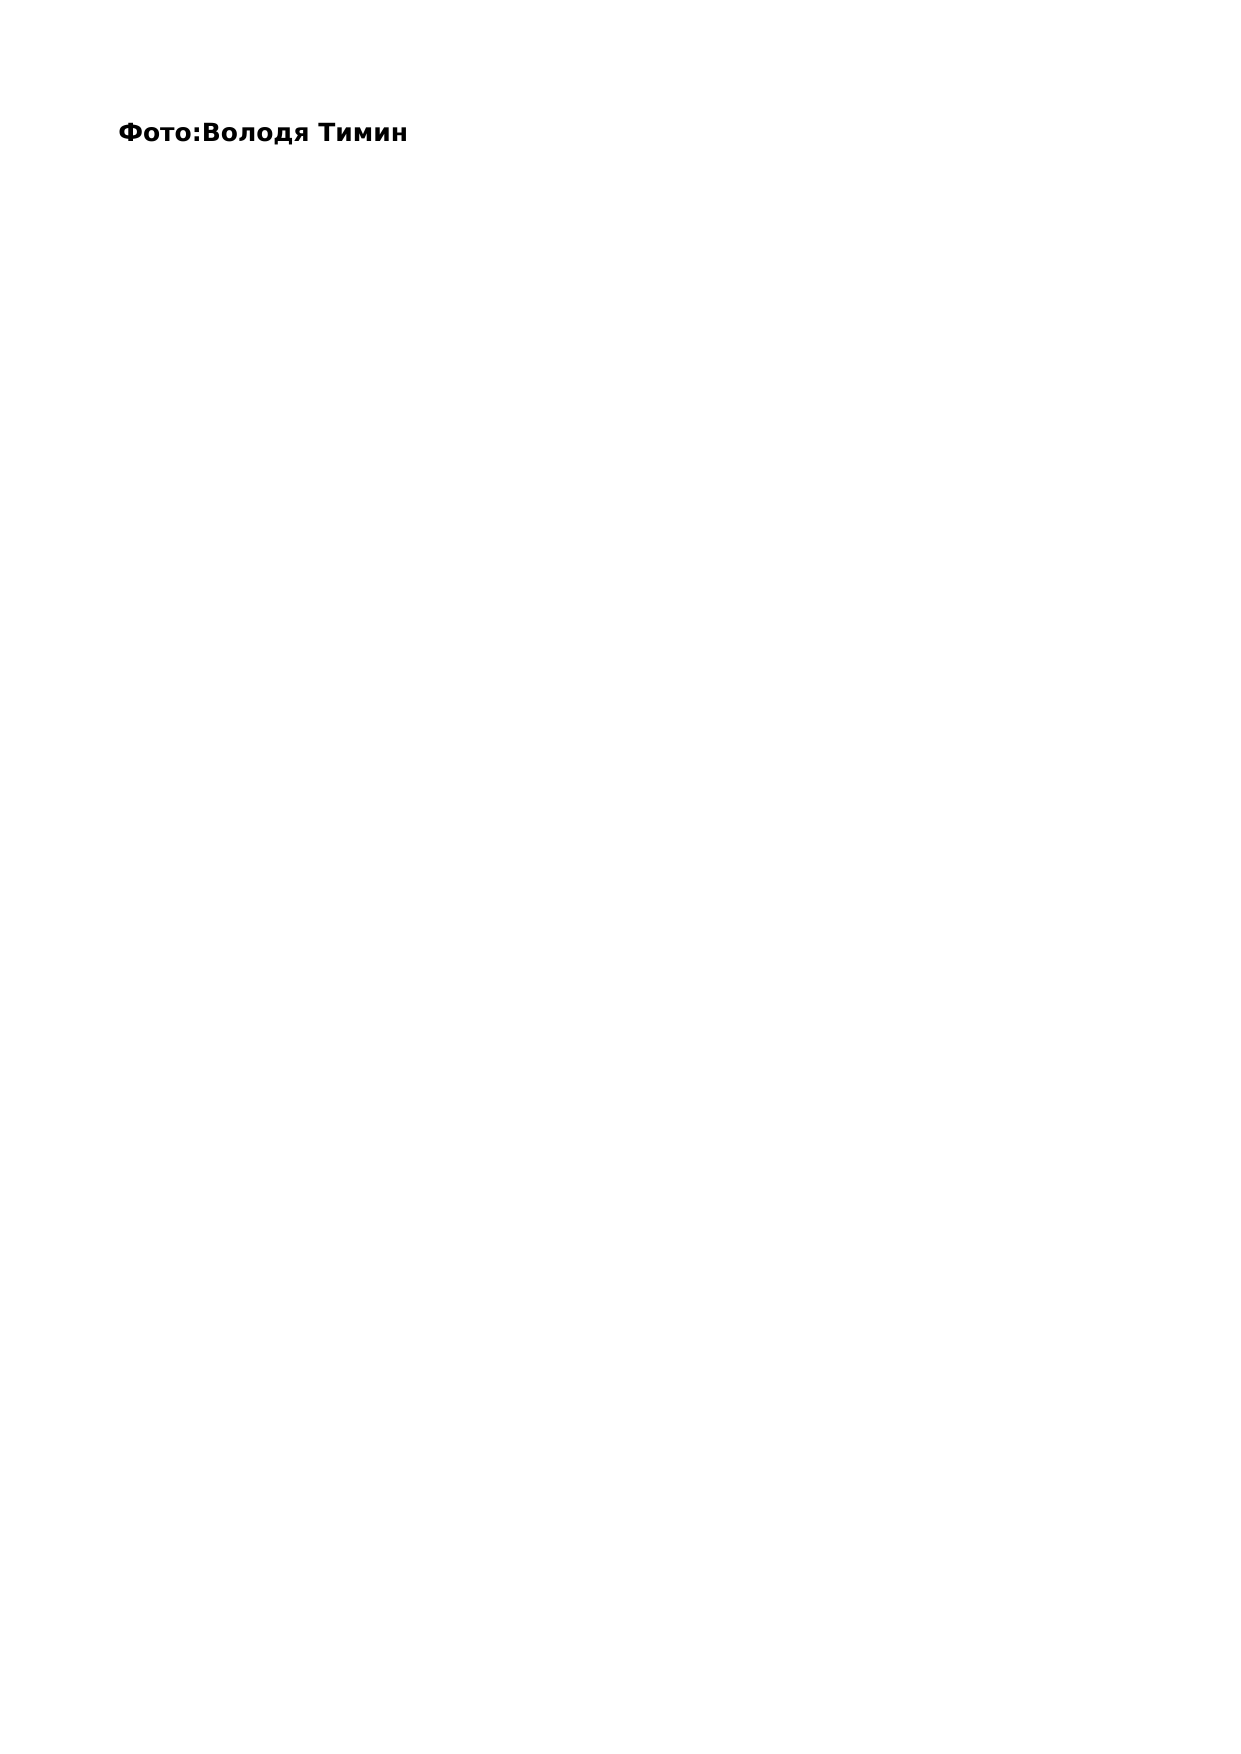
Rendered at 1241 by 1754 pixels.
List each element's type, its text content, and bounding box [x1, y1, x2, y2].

subtitle Фото:Володя Тимин [118, 118, 1122, 147]
